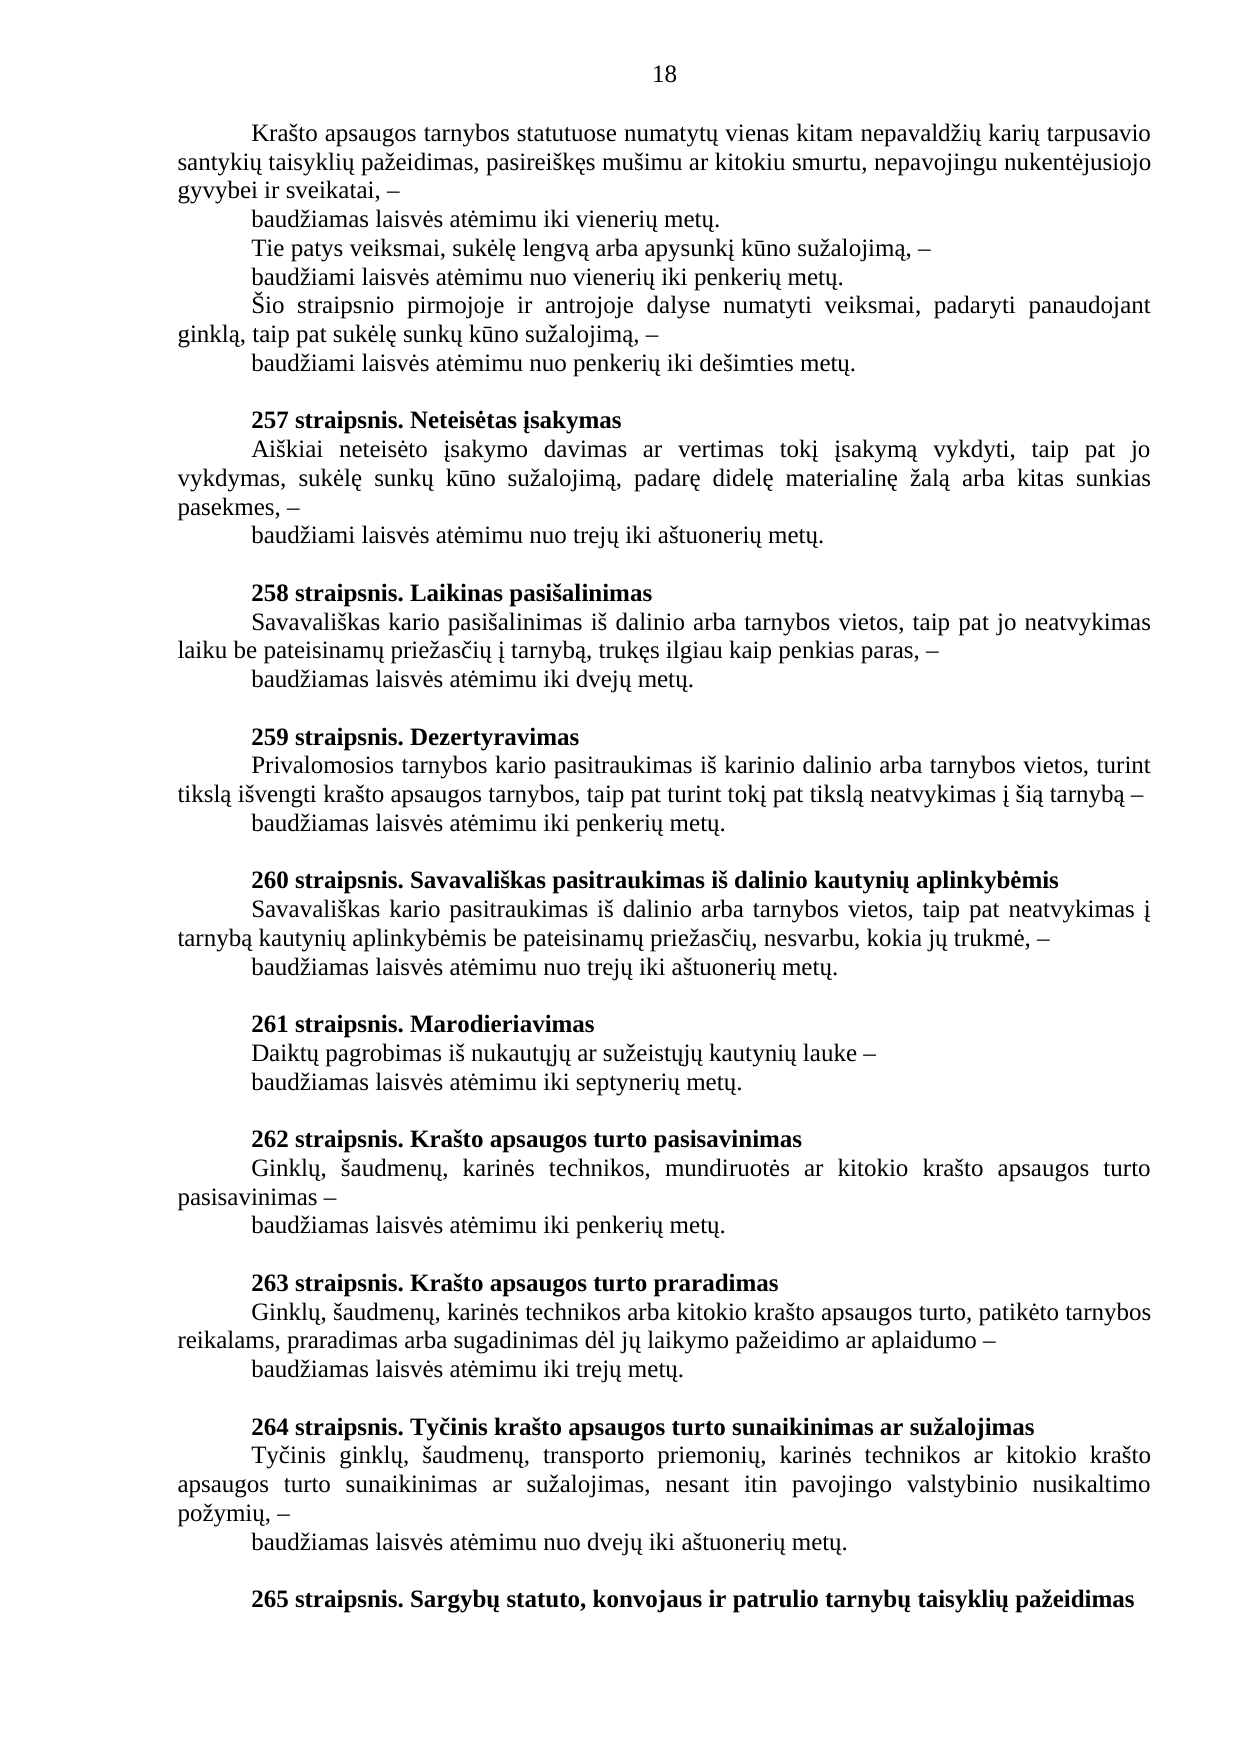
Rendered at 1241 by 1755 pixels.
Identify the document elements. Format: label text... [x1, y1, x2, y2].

text 258 straipsnis. Laikinas pasišalinimas [177, 578, 1152, 607]
text 260 straipsnis. Savavališkas pasitraukimas iš dalinio kautynių aplinkybėmis [177, 866, 1152, 894]
text Ginklų, šaudmenų, karinės technikos arba kitokio krašto apsaugos turto, patikėto tarnybos reikalams, praradimas arba sugadinimas dėl jų laikymo pažeidimo ar aplaidumo – [177, 1297, 1152, 1354]
text Ginklų, šaudmenų, karinės technikos, mundiruotės ar kitokio krašto apsaugos turto pasisavinimas – [177, 1153, 1152, 1211]
text Savavališkas kario pasitraukimas iš dalinio arba tarnybos vietos, taip pat neatvykimas į tarnybą kautynių aplinkybėmis be pateisinamų priežasčių, nesvarbu, kokia jų trukmė, – [177, 894, 1152, 952]
text Privalomosios tarnybos kario pasitraukimas iš karinio dalinio arba tarnybos vietos, turint tikslą išvengti krašto apsaugos tarnybos, taip pat turint tokį pat tikslą neatvykimas į šią tarnybą – [177, 751, 1152, 808]
text baudžiamas laisvės atėmimu iki vienerių metų. [177, 204, 1152, 233]
text 259 straipsnis. Dezertyravimas [177, 722, 1152, 751]
text baudžiami laisvės atėmimu nuo penkerių iki dešimties metų. [177, 348, 1152, 377]
text 262 straipsnis. Krašto apsaugos turto pasisavinimas [177, 1124, 1152, 1153]
text 265 straipsnis. Sargybų statuto, konvojaus ir patrulio tarnybų taisyklių pažeidimas [177, 1584, 1152, 1613]
text 261 straipsnis. Marodieriavimas [177, 1009, 1152, 1038]
text baudžiamas laisvės atėmimu iki penkerių metų. [177, 808, 1152, 837]
text baudžiamas laisvės atėmimu nuo trejų iki aštuonerių metų. [177, 952, 1152, 981]
text Šio straipsnio pirmojoje ir antrojoje dalyse numatyti veiksmai, padaryti panaudojant ginklą, taip pat sukėlę sunkų kūno sužalojimą, – [177, 291, 1152, 348]
text baudžiami laisvės atėmimu nuo vienerių iki penkerių metų. [177, 262, 1152, 291]
text 264 straipsnis. Tyčinis krašto apsaugos turto sunaikinimas ar sužalojimas [177, 1412, 1152, 1441]
text Krašto apsaugos tarnybos statutuose numatytų vienas kitam nepavaldžių karių tarpusavio santykių taisyklių pažeidimas, pasireiškęs mušimu ar kitokiu smurtu, nepavojingu nukentėjusiojo gyvybei ir sveikatai, – [177, 118, 1152, 204]
text baudžiami laisvės atėmimu nuo trejų iki aštuonerių metų. [177, 521, 1152, 549]
text baudžiamas laisvės atėmimu iki dvejų metų. [177, 664, 1152, 693]
text baudžiamas laisvės atėmimu iki septynerių metų. [177, 1067, 1152, 1096]
text baudžiamas laisvės atėmimu iki trejų metų. [177, 1354, 1152, 1383]
text Tie patys veiksmai, sukėlę lengvą arba apysunkį kūno sužalojimą, – [177, 233, 1152, 262]
text 257 straipsnis. Neteisėtas įsakymas [177, 406, 1152, 434]
text Daiktų pagrobimas iš nukautųjų ar sužeistųjų kautynių lauke – [177, 1038, 1152, 1067]
text baudžiamas laisvės atėmimu nuo dvejų iki aštuonerių metų. [177, 1527, 1152, 1556]
text Savavališkas kario pasišalinimas iš dalinio arba tarnybos vietos, taip pat jo neatvykimas laiku be pateisinamų priežasčių į tarnybą, trukęs ilgiau kaip penkias paras, – [177, 607, 1152, 664]
text 263 straipsnis. Krašto apsaugos turto praradimas [177, 1268, 1152, 1297]
text baudžiamas laisvės atėmimu iki penkerių metų. [177, 1211, 1152, 1239]
text Tyčinis ginklų, šaudmenų, transporto priemonių, karinės technikos ar kitokio krašto apsaugos turto sunaikinimas ar sužalojimas, nesant itin pavojingo valstybinio nusikaltimo požymių, – [177, 1441, 1152, 1527]
text Aiškiai neteisėto įsakymo davimas ar vertimas tokį įsakymą vykdyti, taip pat jo vykdymas, sukėlę sunkų kūno sužalojimą, padarę didelę materialinę žalą arba kitas sunkias pasekmes, – [177, 434, 1152, 521]
